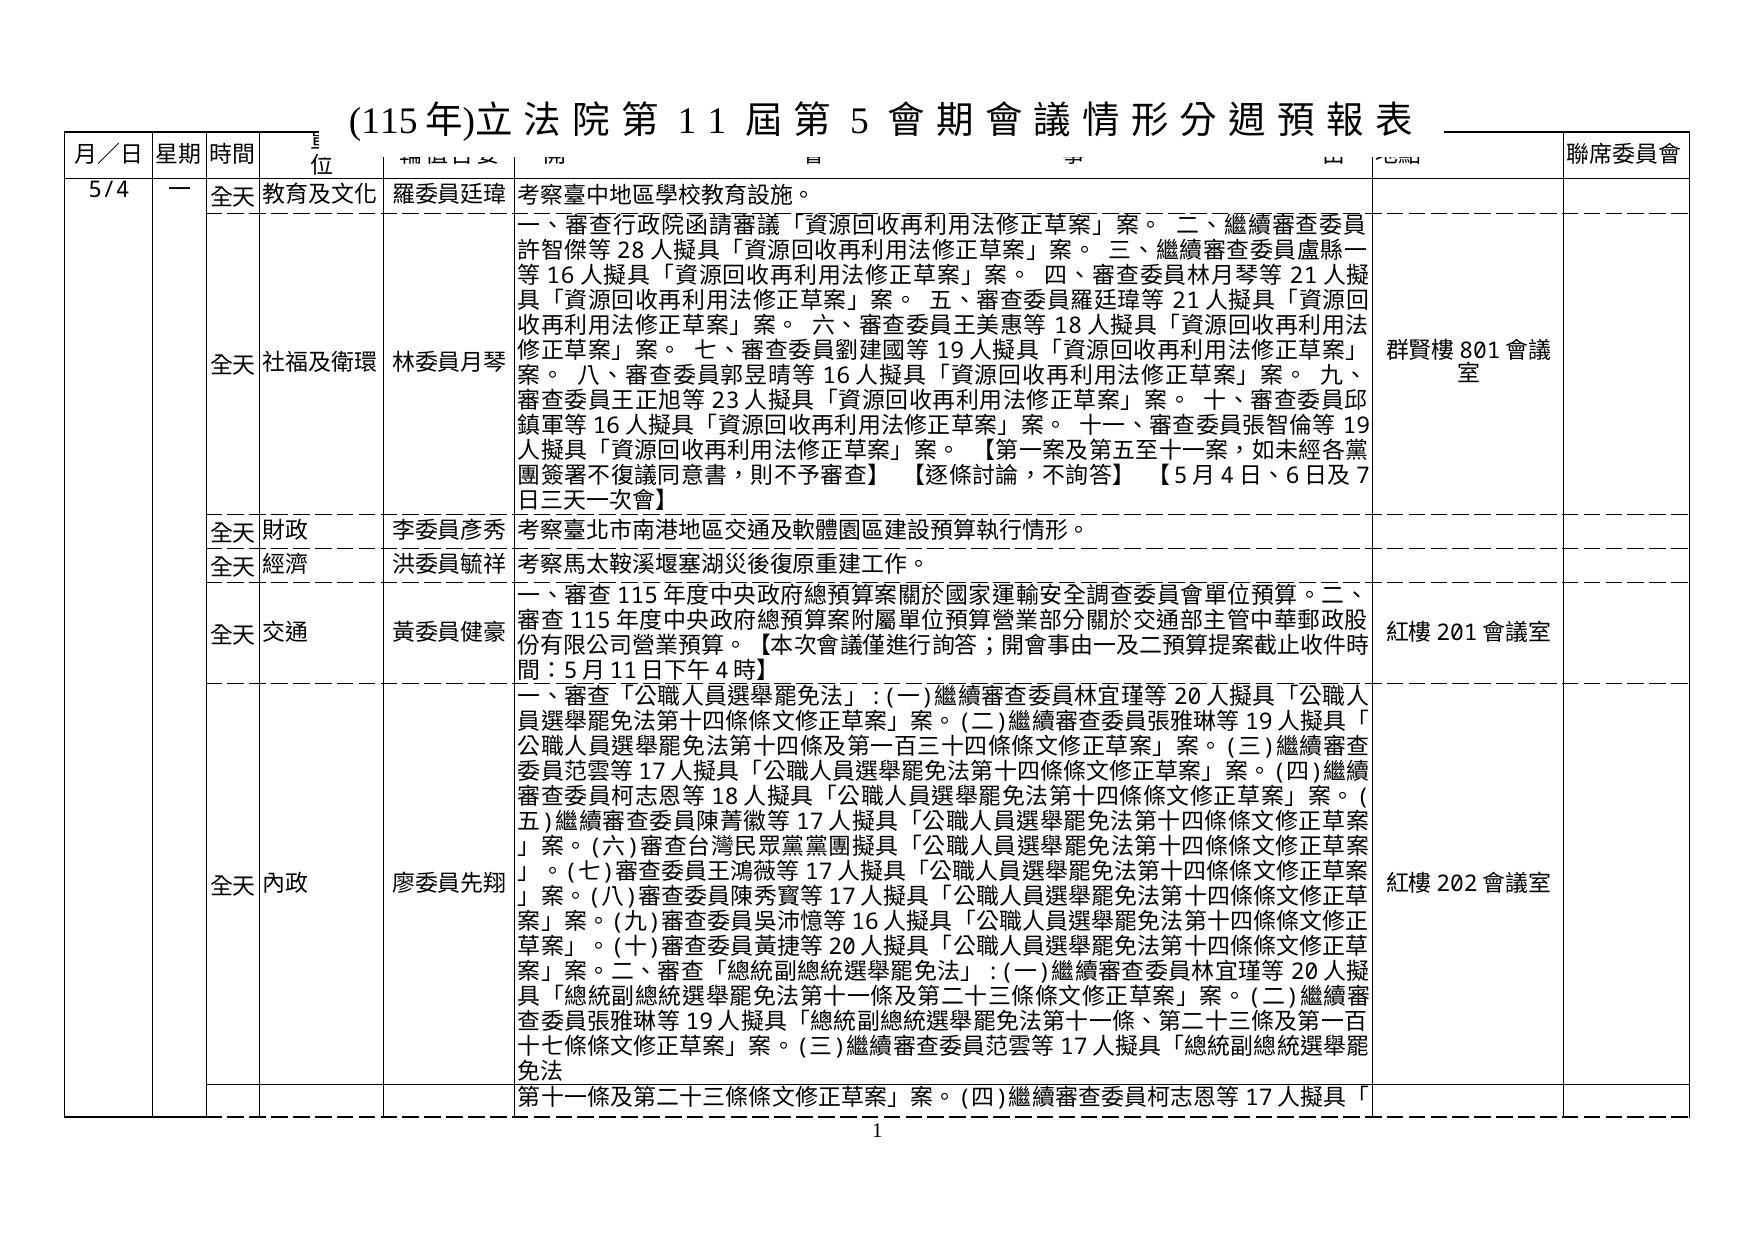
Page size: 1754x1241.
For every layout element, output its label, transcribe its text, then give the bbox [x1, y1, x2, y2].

table_header 時間 [207, 133, 259, 178]
table_cell 群賢樓801會議室 [1373, 213, 1563, 513]
table_cell [1373, 1085, 1563, 1116]
table_cell 全天 [207, 582, 259, 683]
table_cell 全天 [207, 213, 259, 513]
table_cell [1373, 179, 1563, 212]
table_header [384, 157, 514, 178]
table_cell 全天 [207, 683, 259, 1084]
table_cell [207, 1085, 259, 1116]
table_cell [1373, 548, 1563, 582]
table_cell 考察臺中地區學校教育設施。 [515, 179, 1372, 212]
table_cell 第十一條及第二十三條條文修正草案」案。(四)繼續審查委員柯志恩等17人擬具「 [515, 1085, 1372, 1116]
table_cell 一、審查「公職人員選舉罷免法」:(一)繼續審查委員林宜瑾等20人擬具「公職人員選舉罷免法第十四條條文修正草案」案。(二)繼續審查委員張雅琳等19人擬具「公職人員選舉罷免法第十四條及第一百三十四條條文修正草案」案。(三)繼續審查委員范雲等17人擬具「公職人員選舉罷免法第十四條條文修正草案」案。(四)繼續審查委員柯志恩等18人擬具「公職人員選舉罷免法第十四條條文修正草案」案。(五)繼續審查委員陳菁徽等17人擬具「公職人員選舉罷免法第十四條條文修正草案」案。(六)審查台灣民眾黨黨團擬具「公職人員選舉罷免法第十四條條文修正草案」。(七)審查委員王鴻薇等17人擬具「公職人員選舉罷免法第十四條條文修正草案」案。(八)審查委員陳秀寳等17人擬具「公職人員選舉罷免法第十四條條文修正草案」案。(九)審查委員吳沛憶等16人擬具「公職人員選舉罷免法第十四條條文修正草案」。(十)審查委員黃捷等20人擬具「公職人員選舉罷免法第十四條條文修正草案」案。二、審查「總統副總統選舉罷免法」:(一)繼續審查委員林宜瑾等20人擬具「總統副總統選舉罷免法第十一條及第二十三條條文修正草案」案。(二)繼續審查委員張雅琳等19人擬具「總統副總統選舉罷免法第十一條、第二十三條及第一百十七條條文修正草案」案。(三)繼續審查委員范雲等17人擬具「總統副總統選舉罷免法 [515, 683, 1372, 1084]
table_cell 全天 [207, 179, 259, 212]
table_cell 林委員月琴 [384, 213, 514, 513]
table_cell 考察臺北市南港地區交通及軟體園區建設預算執行情形。 [515, 514, 1372, 548]
table_cell 紅樓202會議室 [1373, 683, 1563, 1084]
table_cell 一、審查115年度中央政府總預算案關於國家運輸安全調查委員會單位預算。二、審查115年度中央政府總預算案附屬單位預算營業部分關於交通部主管中華郵政股份有限公司營業預算。【本次會議僅進行詢答；開會事由一及二預算提案截止收件時間：5月11日下午4時】 [515, 582, 1372, 683]
table_cell 黃委員健豪 [384, 582, 514, 683]
table_cell 洪委員毓祥 [384, 548, 514, 582]
table_cell 一 [153, 179, 206, 1116]
table_cell 考察馬太鞍溪堰塞湖災後復原重建工作。 [515, 548, 1372, 582]
table_cell 李委員彥秀 [384, 514, 514, 548]
table_header 地點 [1373, 133, 1563, 178]
table_header 星期 [153, 133, 206, 178]
table_cell [1564, 582, 1689, 683]
table_cell 全天 [207, 548, 259, 582]
table_cell 內政 [260, 683, 383, 1084]
table_cell [384, 1085, 514, 1116]
table_cell [1373, 514, 1563, 548]
table_header 聯席委員會 [1564, 133, 1689, 178]
table_header 月／日 [65, 133, 152, 178]
table_cell 交通 [260, 582, 383, 683]
table_cell 羅委員廷瑋 [384, 179, 514, 212]
table_cell 教育及文化 [260, 179, 383, 212]
table_cell 財政 [260, 514, 383, 548]
table_cell [1564, 548, 1689, 582]
table_cell 一、審查行政院函請審議「資源回收再利用法修正草案」案。 二、繼續審查委員許智傑等28人擬具「資源回收再利用法修正草案」案。 三、繼續審查委員盧縣一等16人擬具「資源回收再利用法修正草案」案。 四、審查委員林月琴等21人擬具「資源回收再利用法修正草案」案。 五、審查委員羅廷瑋等21人擬具「資源回收再利用法修正草案」案。 六、審查委員王美惠等18人擬具「資源回收再利用法修正草案」案。 七、審查委員劉建國等19人擬具「資源回收再利用法修正草案」案。 八、審查委員郭昱晴等16人擬具「資源回收再利用法修正草案」案。 九、審查委員王正旭等23人擬具「資源回收再利用法修正草案」案。 十、審查委員邱鎮軍等16人擬具「資源回收再利用法修正草案」案。 十一、審查委員張智倫等19人擬具「資源回收再利用法修正草案」案。 【第一案及第五至十一案，如未經各黨團簽署不復議同意書，則不予審查】 【逐條討論，不詢答】 【5月4日、6日及7日三天一次會】 [515, 213, 1372, 513]
table_cell [1564, 1085, 1689, 1116]
text (115年)立法院第11屆第5會期會議情形分週預報表 [334, 90, 1429, 144]
table_cell [1564, 514, 1689, 548]
table_cell [1564, 213, 1689, 513]
table_cell [1564, 683, 1689, 1084]
table_cell [260, 1085, 383, 1116]
table_cell 廖委員先翔 [384, 683, 514, 1084]
table_header 單 位 [260, 133, 383, 178]
table_cell 全天 [207, 514, 259, 548]
table_cell 5/4 [65, 179, 152, 1116]
table_cell [1564, 179, 1689, 212]
table_cell 紅樓201會議室 [1373, 582, 1563, 683]
table_cell 社福及衛環 [260, 213, 383, 513]
table_cell 經濟 [260, 548, 383, 582]
table_header [515, 157, 1372, 178]
